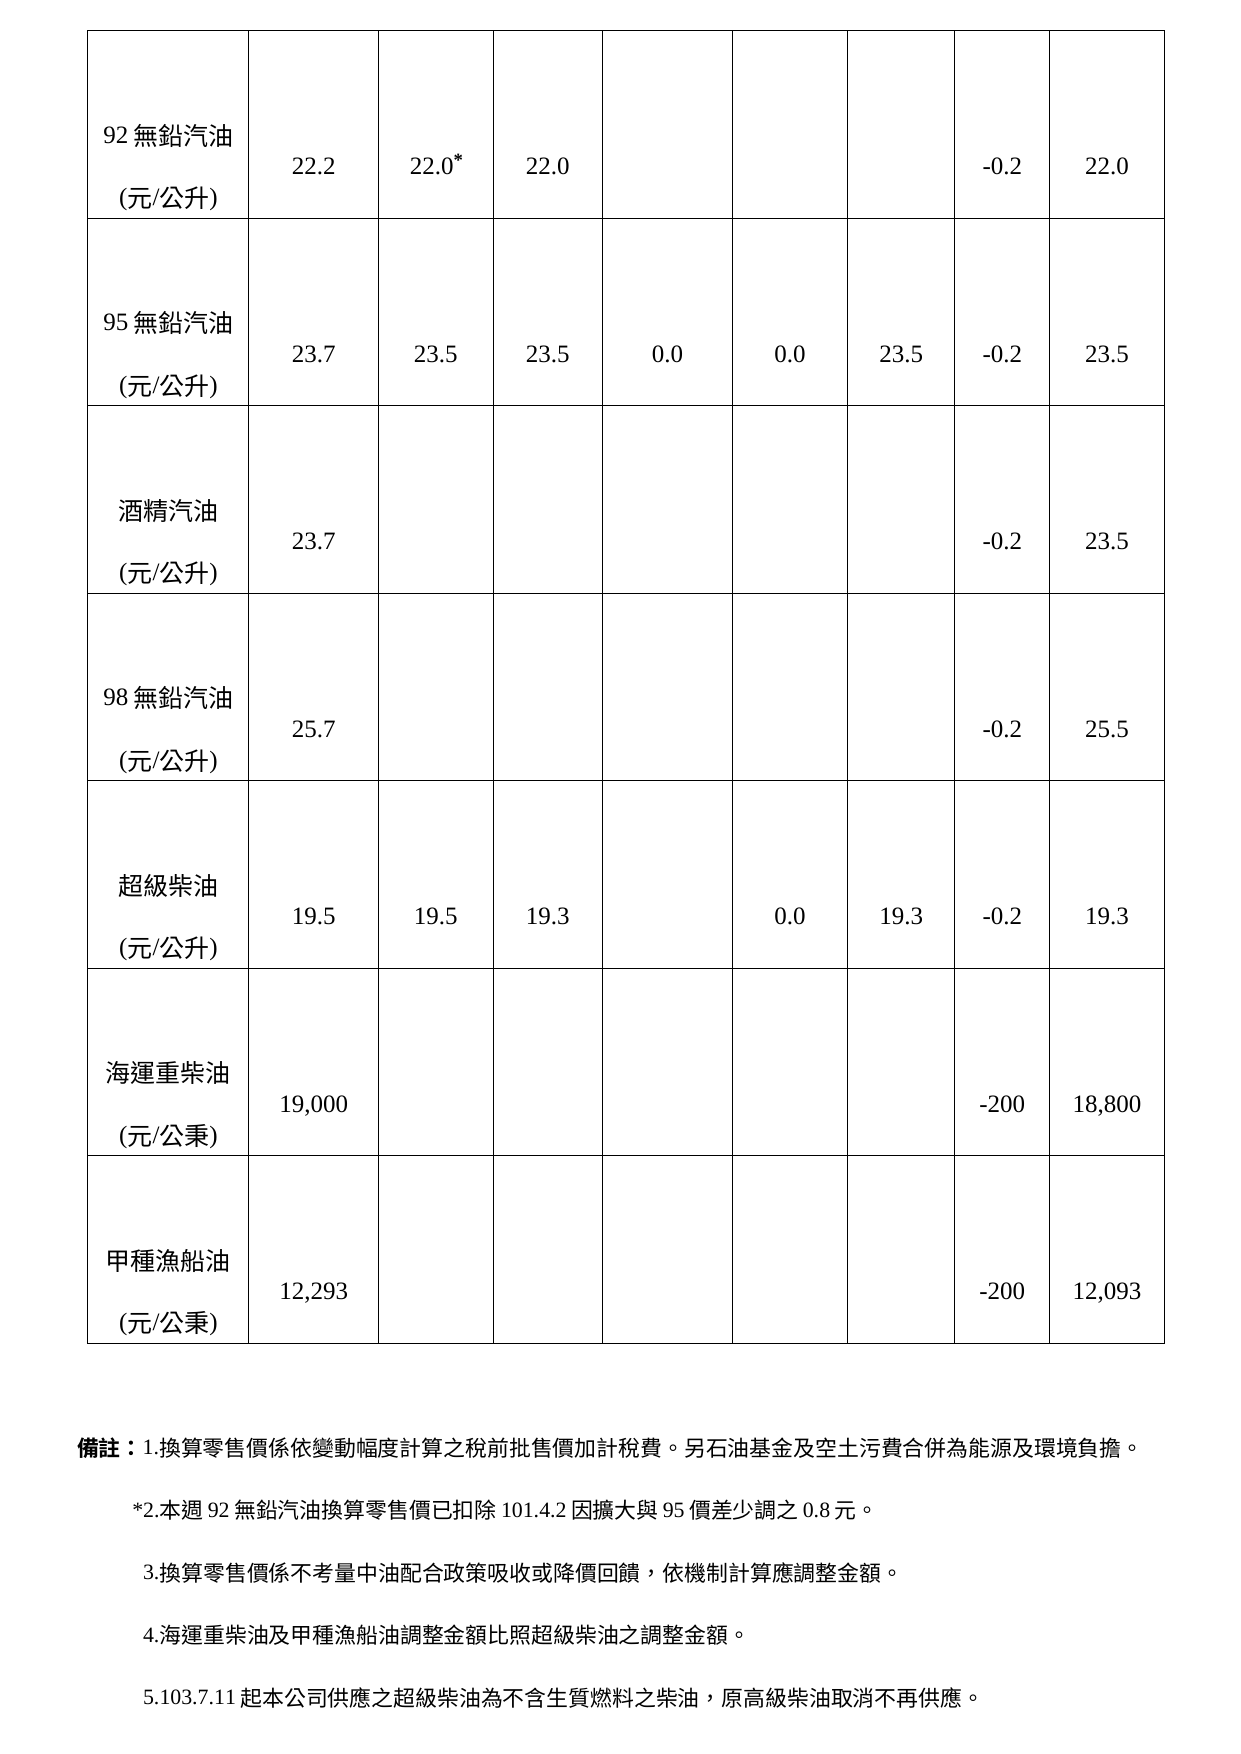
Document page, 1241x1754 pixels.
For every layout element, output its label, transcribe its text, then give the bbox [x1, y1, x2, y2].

table_cell 25.7 [249, 594, 378, 780]
table_cell -200 [955, 969, 1049, 1155]
table_cell 12,093 [1050, 1156, 1164, 1343]
table_cell 18,800 [1050, 969, 1164, 1155]
table_cell 19.3 [494, 781, 602, 968]
table_cell [379, 969, 493, 1155]
table_cell 23.5 [1050, 219, 1164, 405]
table_cell [379, 594, 493, 780]
table_cell 22.2 [249, 31, 378, 218]
table_cell 19,000 [249, 969, 378, 1155]
text 備註：1.換算零售價係依變動幅度計算之稅前批售價加計稅費。另石油基金及空土污費合併為能源及環境負擔。 [77, 1405, 1175, 1468]
table_cell -0.2 [955, 594, 1049, 780]
table_cell [733, 594, 847, 780]
table_cell 0.0 [733, 781, 847, 968]
table_cell 98無鉛汽油(元/公升) [88, 594, 248, 780]
table_cell 0.0 [733, 219, 847, 405]
table_cell [848, 594, 954, 780]
table_cell [733, 31, 847, 218]
table_cell [494, 1156, 602, 1343]
table_cell [603, 594, 732, 780]
text 5.103.7.11起本公司供應之超級柴油為不含生質燃料之柴油，原高級柴油取消不再供應。 [143, 1655, 1175, 1718]
table_cell [494, 406, 602, 593]
table_cell [848, 31, 954, 218]
text *2.本週92無鉛汽油換算零售價已扣除101.4.2因擴大與95價差少調之0.8元。 [113, 1468, 1175, 1530]
table_cell [848, 969, 954, 1155]
text 3.換算零售價係不考量中油配合政策吸收或降價回饋，依機制計算應調整金額。 [143, 1530, 1175, 1593]
table_cell [603, 969, 732, 1155]
table_cell [848, 406, 954, 593]
table_cell 22.0 [1050, 31, 1164, 218]
table_cell 超級柴油 (元/公升) [88, 781, 248, 968]
table_cell 19.3 [848, 781, 954, 968]
table_cell 23.5 [379, 219, 493, 405]
table_cell [603, 406, 732, 593]
table_cell 0.0 [603, 219, 732, 405]
table_cell [603, 1156, 732, 1343]
table_cell 甲種漁船油(元/公秉) [88, 1156, 248, 1343]
table_cell -0.2 [955, 219, 1049, 405]
table_cell [494, 969, 602, 1155]
table_cell -0.2 [955, 406, 1049, 593]
table_cell 25.5 [1050, 594, 1164, 780]
table_cell 19.5 [249, 781, 378, 968]
table_cell 23.5 [494, 219, 602, 405]
table_cell -0.2 [955, 781, 1049, 968]
table_cell 12,293 [249, 1156, 378, 1343]
table_cell 23.5 [848, 219, 954, 405]
table_cell 23.7 [249, 219, 378, 405]
table_cell [603, 781, 732, 968]
table_cell 酒精汽油 (元/公升) [88, 406, 248, 593]
table_cell [733, 406, 847, 593]
table_cell 19.5 [379, 781, 493, 968]
table_cell 22.0 [494, 31, 602, 218]
table_cell -200 [955, 1156, 1049, 1343]
text 4.海運重柴油及甲種漁船油調整金額比照超級柴油之調整金額。 [143, 1593, 1175, 1655]
table_cell [494, 594, 602, 780]
table_cell 23.7 [249, 406, 378, 593]
table_cell [603, 31, 732, 218]
table_cell [379, 406, 493, 593]
table_cell 95無鉛汽油(元/公升) [88, 219, 248, 405]
table_cell -0.2 [955, 31, 1049, 218]
table_cell [733, 969, 847, 1155]
table_cell [733, 1156, 847, 1343]
table_cell 海運重柴油(元/公秉) [88, 969, 248, 1155]
table_cell 22.0* [379, 31, 493, 218]
table_cell 23.5 [1050, 406, 1164, 593]
table_cell [848, 1156, 954, 1343]
table_cell [379, 1156, 493, 1343]
table_cell 19.3 [1050, 781, 1164, 968]
table_cell 92無鉛汽油(元/公升) [88, 31, 248, 218]
